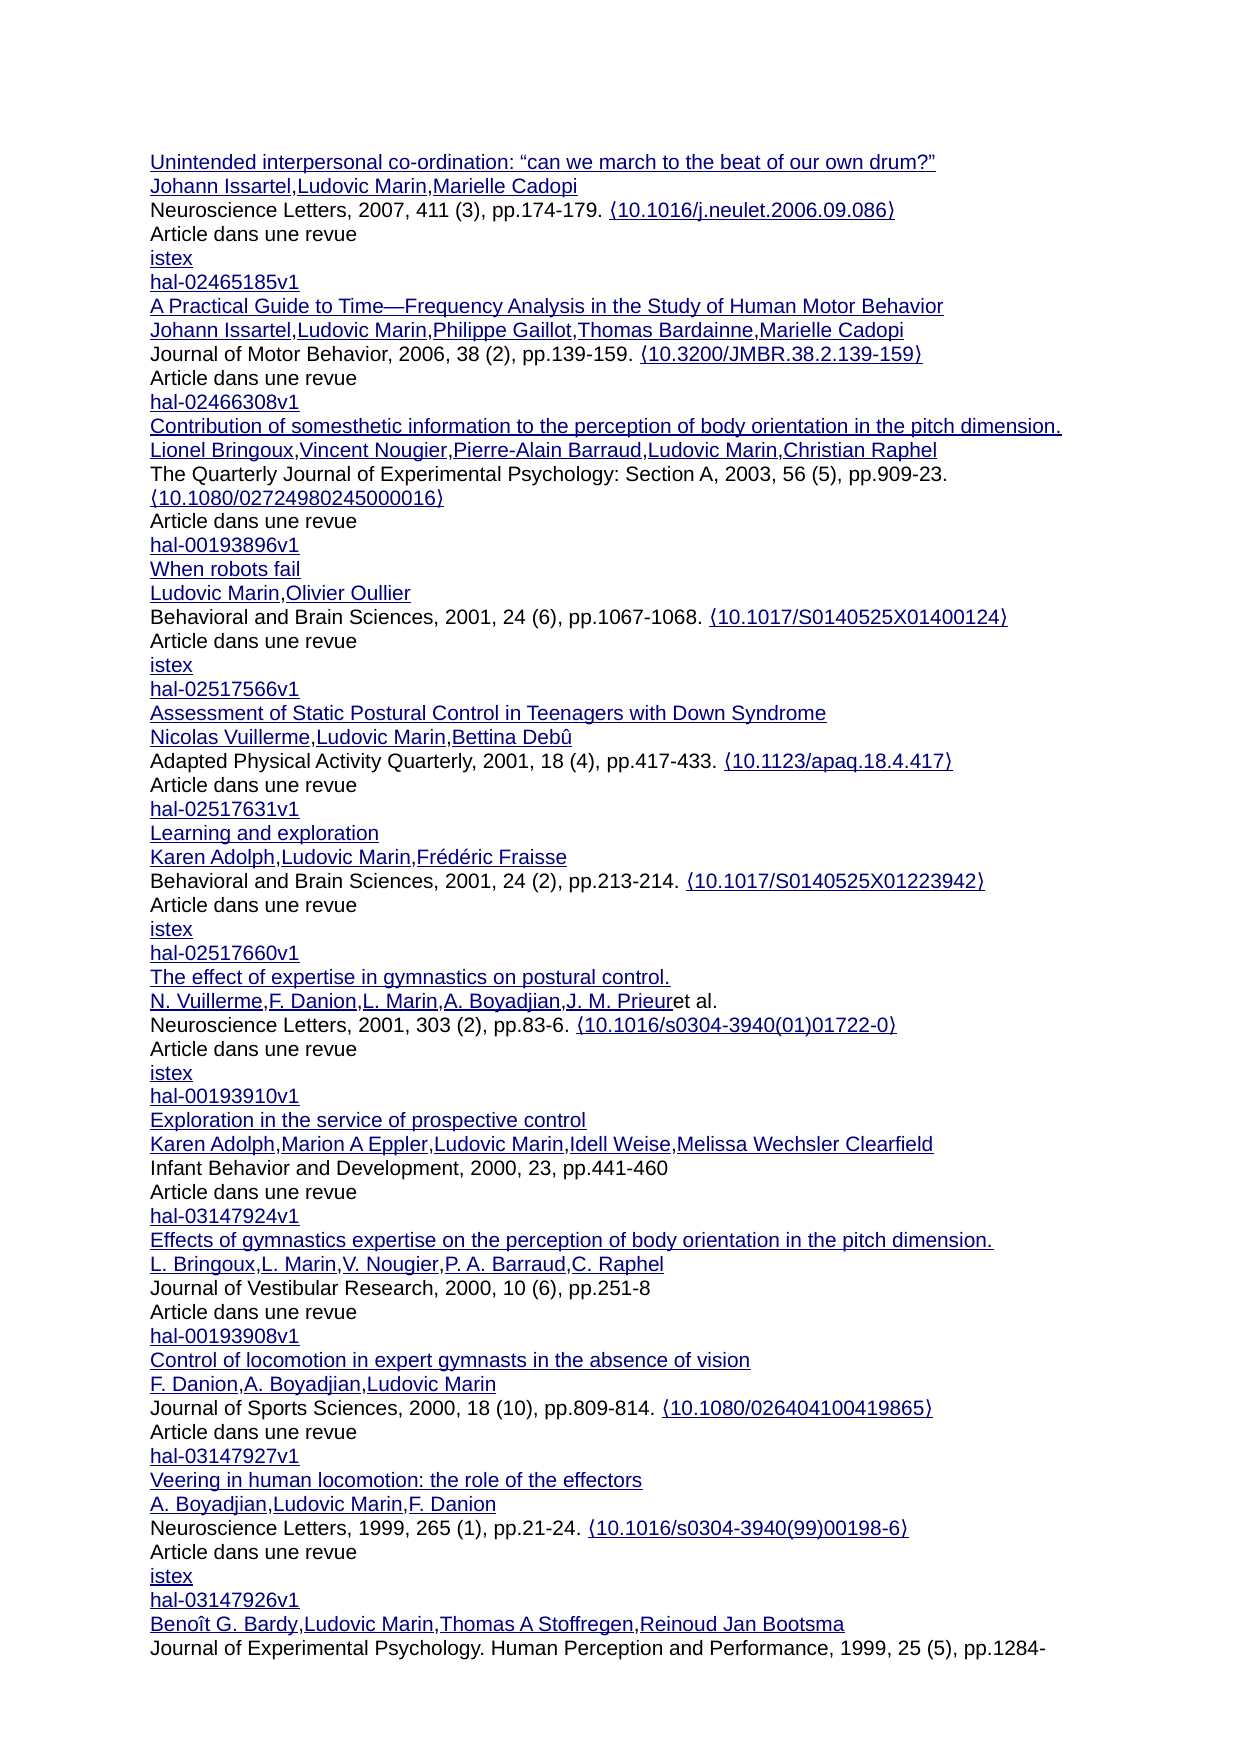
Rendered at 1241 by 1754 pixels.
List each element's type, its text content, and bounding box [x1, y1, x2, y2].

table_cell Unintended interpersonal co-ordination: “can we march to the beat of our own drum?” Johann Issartel,Ludovic Marin,Marielle Cadopi Neuroscience Letters, 2007, 411 (3), pp.174-179. ⟨10.1016/j.neulet.2006.09.086⟩ Article dans une revue istex hal-02465185v1 [150, 150, 1090, 294]
table_cell The effect of expertise in gymnastics on postural control. N. Vuillerme,F. Danion,L. Marin,A. Boyadjian,J. M. Prieuret al. Neuroscience Letters, 2001, 303 (2), pp.83-6. ⟨10.1016/s0304-3940(01)01722-0⟩ Article dans une revue istex hal-00193910v1 [150, 965, 1090, 1108]
table_cell Postural coordination modes considered as emergent phenomena. Benoît G. Bardy,Ludovic Marin,Thomas A Stoffregen,Reinoud Jan Bootsma Journal of Experimental Psychology. Human Perception and Performance, 1999, 25 (5), pp.1284-1301. ⟨10.1037//0096-1523.25.5.1284⟩ Article dans une revue hal-03147925v1 [150, 1611, 1090, 1659]
table_cell Veering in human locomotion: the role of the effectors A. Boyadjian,Ludovic Marin,F. Danion Neuroscience Letters, 1999, 265 (1), pp.21-24. ⟨10.1016/s0304-3940(99)00198-6⟩ Article dans une revue istex hal-03147926v1 [150, 1468, 1090, 1611]
table_cell Contribution of somesthetic information to the perception of body orientation in the pitch dimension. Lionel Bringoux,Vincent Nougier,Pierre-Alain Barraud,Ludovic Marin,Christian Raphel The Quarterly Journal of Experimental Psychology: Section A, 2003, 56 (5), pp.909-23. ⟨10.1080/02724980245000016⟩ Article dans une revue hal-00193896v1 [150, 414, 1090, 557]
table_cell Control of locomotion in expert gymnasts in the absence of vision F. Danion,A. Boyadjian,Ludovic Marin Journal of Sports Sciences, 2000, 18 (10), pp.809-814. ⟨10.1080/026404100419865⟩ Article dans une revue hal-03147927v1 [150, 1348, 1090, 1468]
table_cell Learning and exploration Karen Adolph,Ludovic Marin,Frédéric Fraisse Behavioral and Brain Sciences, 2001, 24 (2), pp.213-214. ⟨10.1017/S0140525X01223942⟩ Article dans une revue istex hal-02517660v1 [150, 821, 1090, 964]
table_cell A Practical Guide to Time—Frequency Analysis in the Study of Human Motor Behavior Johann Issartel,Ludovic Marin,Philippe Gaillot,Thomas Bardainne,Marielle Cadopi Journal of Motor Behavior, 2006, 38 (2), pp.139-159. ⟨10.3200/JMBR.38.2.139-159⟩ Article dans une revue hal-02466308v1 [150, 294, 1090, 413]
table_cell Exploration in the service of prospective control Karen Adolph,Marion A Eppler,Ludovic Marin,Idell Weise,Melissa Wechsler Clearfield Infant Behavior and Development, 2000, 23, pp.441-460 Article dans une revue hal-03147924v1 [150, 1108, 1090, 1228]
table_cell When robots fail Ludovic Marin,Olivier Oullier Behavioral and Brain Sciences, 2001, 24 (6), pp.1067-1068. ⟨10.1017/S0140525X01400124⟩ Article dans une revue istex hal-02517566v1 [150, 557, 1090, 701]
table_cell Assessment of Static Postural Control in Teenagers with Down Syndrome Nicolas Vuillerme,Ludovic Marin,Bettina Debû Adapted Physical Activity Quarterly, 2001, 18 (4), pp.417-433. ⟨10.1123/apaq.18.4.417⟩ Article dans une revue hal-02517631v1 [150, 701, 1090, 821]
table_cell Effects of gymnastics expertise on the perception of body orientation in the pitch dimension. L. Bringoux,L. Marin,V. Nougier,P. A. Barraud,C. Raphel Journal of Vestibular Research, 2000, 10 (6), pp.251-8 Article dans une revue hal-00193908v1 [150, 1228, 1090, 1348]
